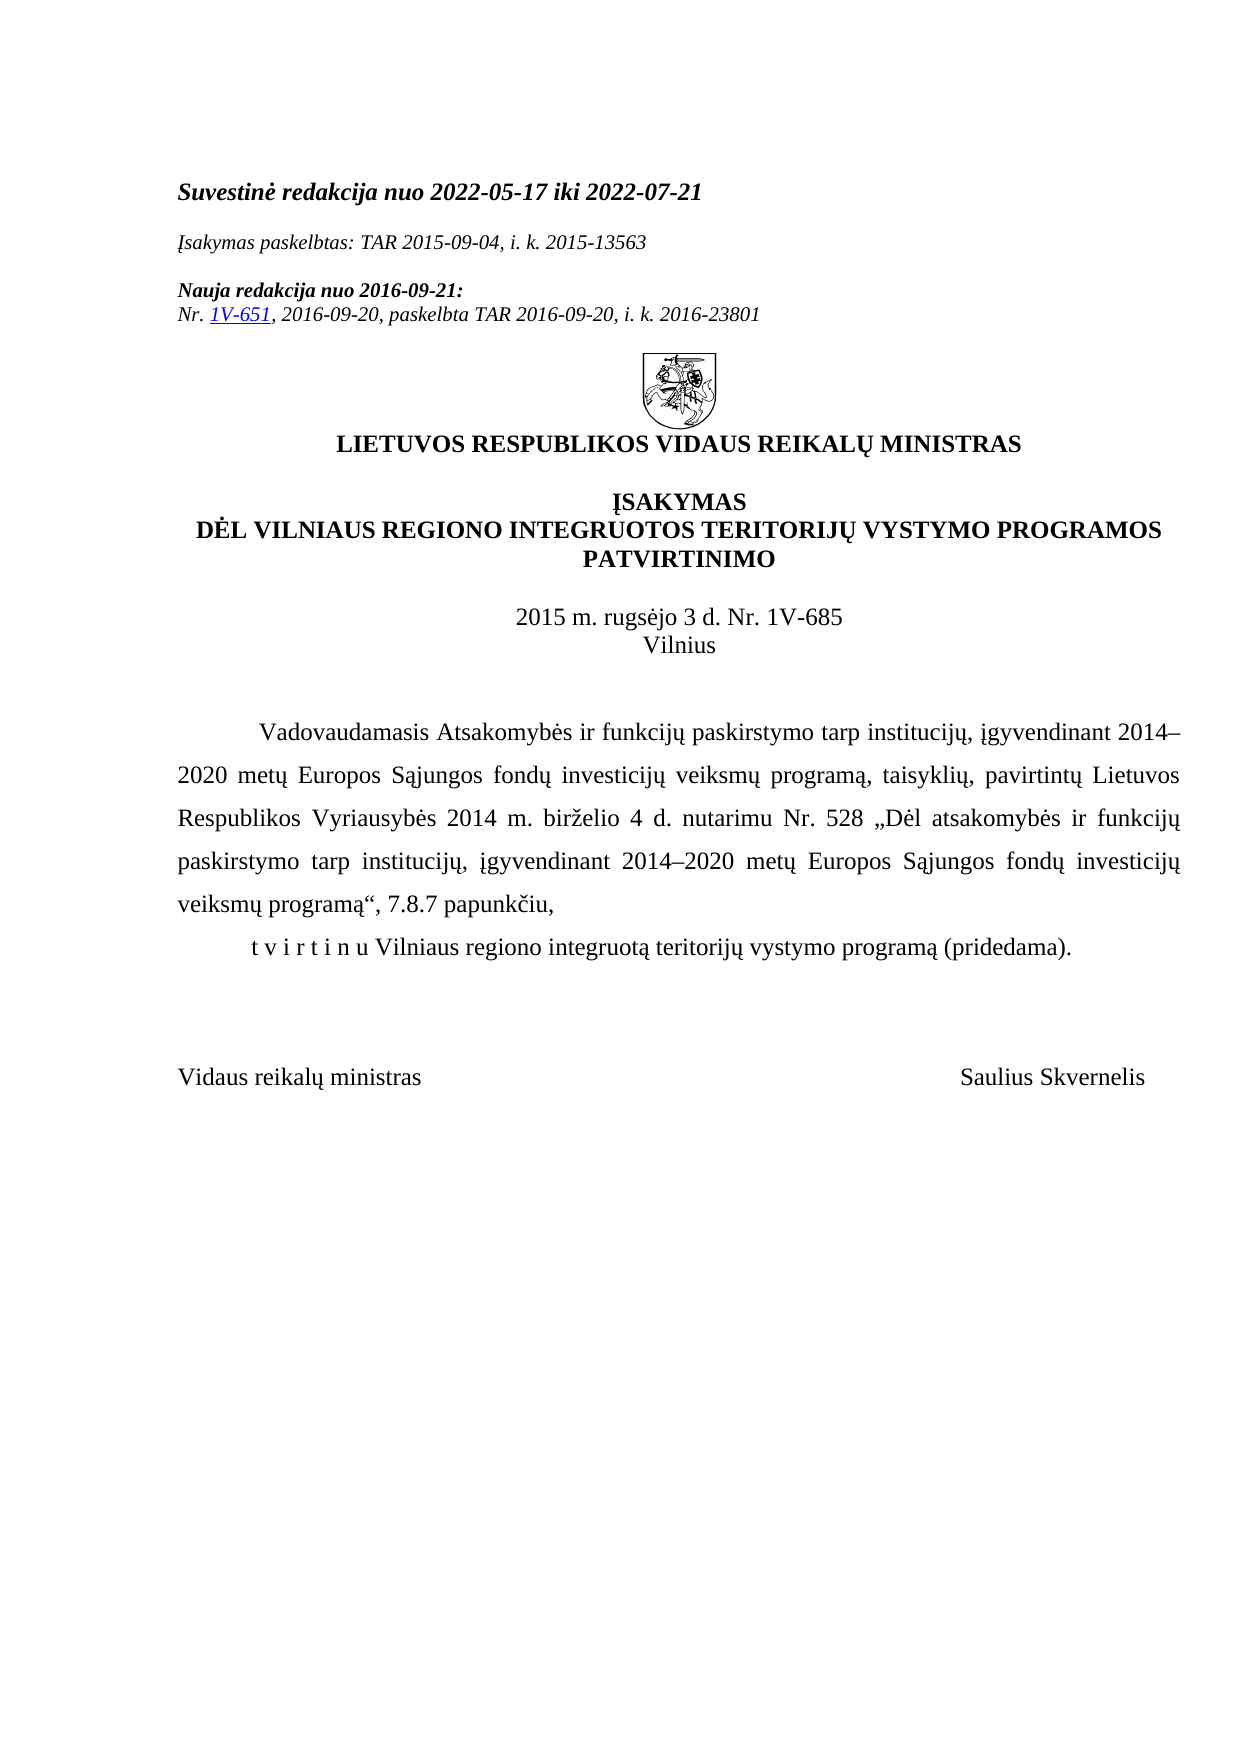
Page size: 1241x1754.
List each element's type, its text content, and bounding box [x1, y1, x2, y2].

text 2015 m. rugsėjo 3 d. Nr. 1V-685 [177, 602, 1181, 630]
text Vadovaudamasis Atsakomybės ir funkcijų paskirstymo tarp institucijų, įgyvendinant 2014–2020 metų Europos Sąjungos fondų investicijų veiksmų programą, taisyklių, pavirtintų Lietuvos Respublikos Vyriausybės 2014 m. birželio 4 d. nutarimu Nr. 528 „Dėl atsakomybės ir funkcijų paskirstymo tarp institucijų, įgyvendinant 2014–2020 metų Europos Sąjungos fondų investicijų veiksmų programą“, 7.8.7 papunkčiu, [177, 717, 1181, 918]
text LIETUVOS RESPUBLIKOS VIDAUS REIKALŲ MINISTRAS [177, 429, 1181, 458]
text Vidaus reikalų ministras Saulius Skvernelis [177, 1062, 1181, 1090]
text Įsakymas paskelbtas: TAR 2015-09-04, i. k. 2015-13563 [177, 230, 1181, 254]
text Nauja redakcija nuo 2016-09-21: [177, 278, 1181, 302]
text Suvestinė redakcija nuo 2022-05-17 iki 2022-07-21 [177, 177, 1181, 206]
text DĖL VILNIAUS REGIONO INTEGRUOTOS TERITORIJŲ VYSTYMO PROGRAMOS PATVIRTINIMO [177, 515, 1181, 573]
text Vilnius [177, 630, 1181, 659]
text Nr. 1V-651, 2016-09-20, paskelbta TAR 2016-09-20, i. k. 2016-23801 [177, 302, 1181, 326]
text ĮSAKYMAS [177, 487, 1181, 515]
text t v i r t i n u Vilniaus regiono integruotą teritorijų vystymo programą (pridedama). [177, 932, 1181, 961]
